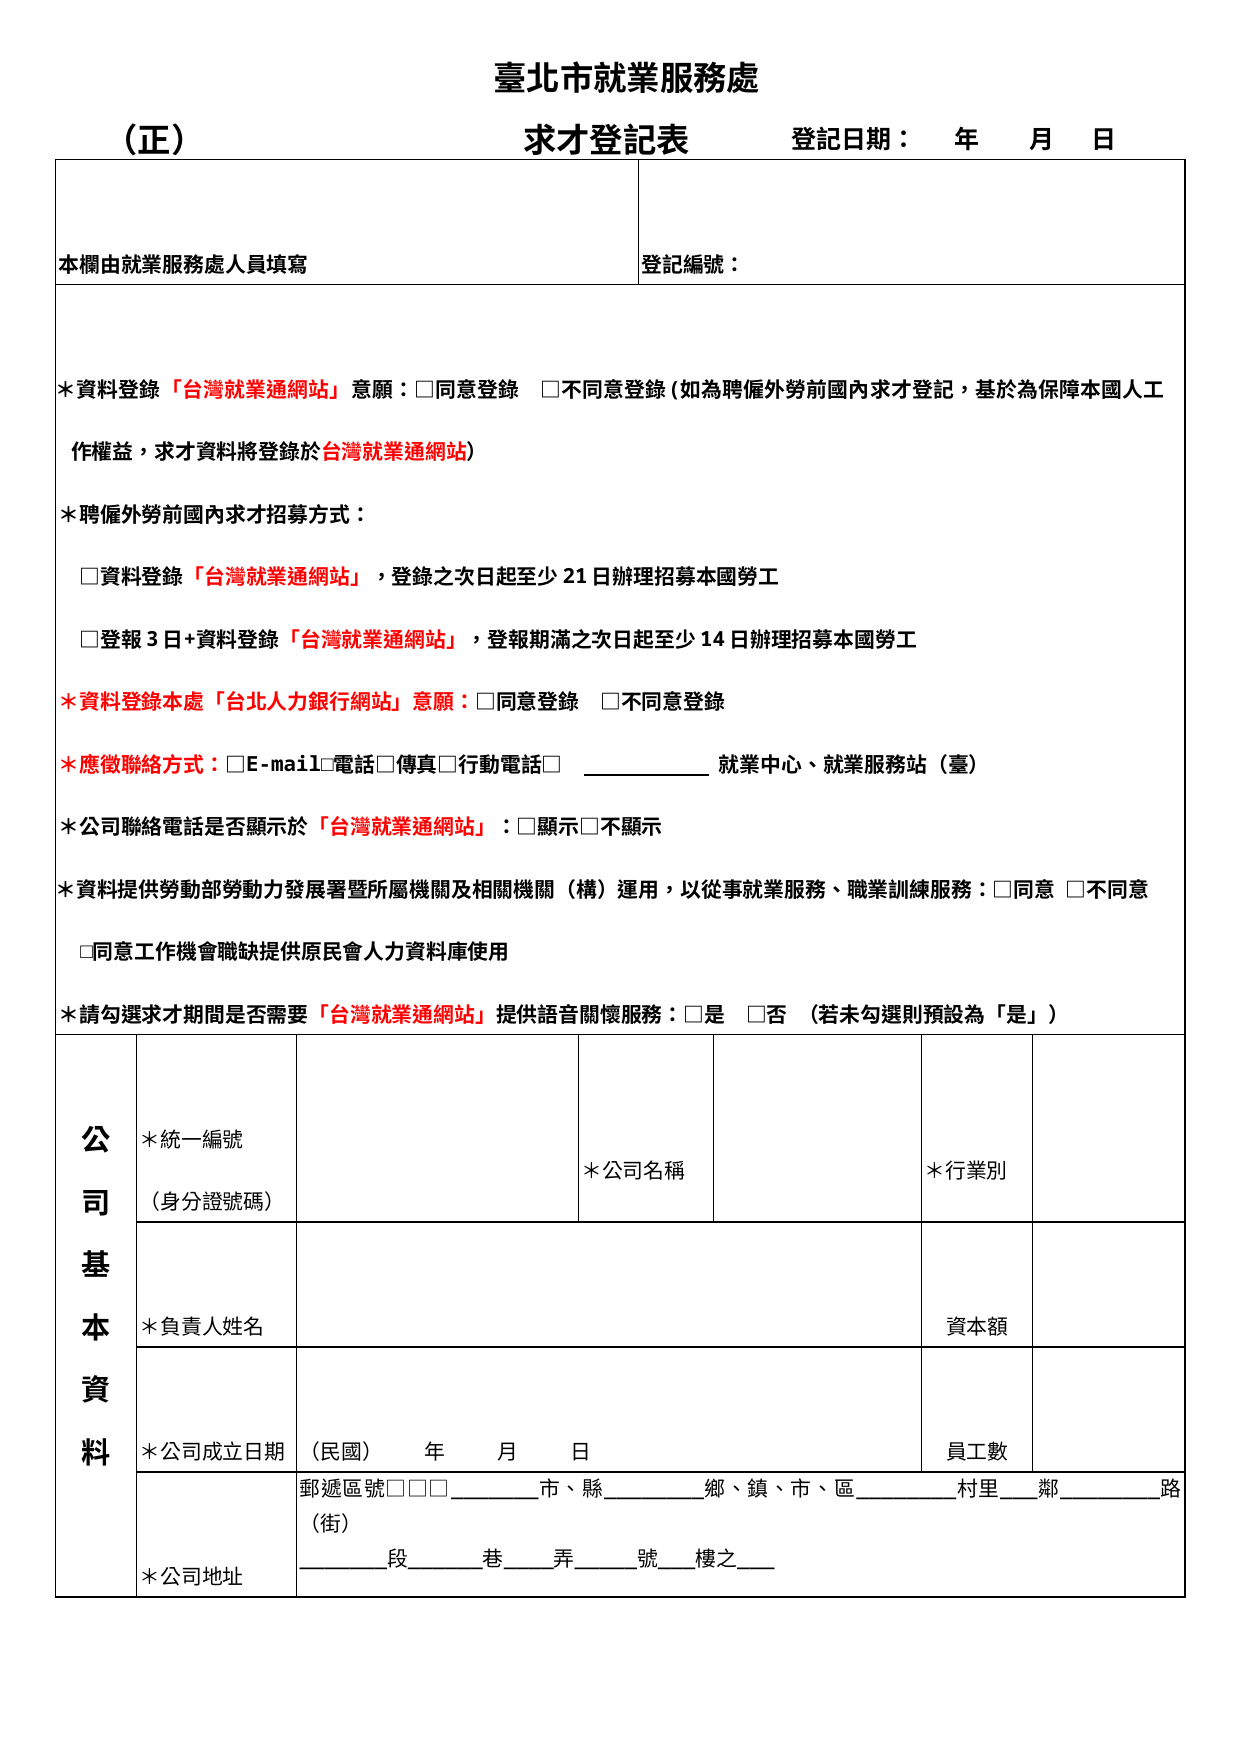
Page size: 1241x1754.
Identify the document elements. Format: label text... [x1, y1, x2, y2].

table_cell ＊公司名稱 [579, 1035, 713, 1221]
table_header 登記編號： [639, 160, 1184, 284]
table_cell 資本額 [922, 1223, 1032, 1346]
table_cell ＊行業別 [922, 1035, 1032, 1221]
table_cell [297, 1035, 578, 1221]
table_cell 公司基本資料 [56, 1035, 136, 1596]
table_cell （民國） 年 月 日 [297, 1348, 921, 1471]
table_cell ＊公司地址 [137, 1473, 296, 1596]
table_cell ＊公司成立日期 [137, 1348, 296, 1471]
table_cell 員工數 [922, 1348, 1032, 1471]
table_cell [1033, 1223, 1184, 1346]
table_cell 郵遞區號□□□_______市、縣________鄉、鎮、市、區________村里___鄰________路（街） _______段______巷____弄_____號___樓之___ [297, 1473, 1184, 1596]
table_cell [714, 1035, 921, 1221]
table_cell ＊負責人姓名 [137, 1223, 296, 1346]
table_cell [297, 1223, 921, 1346]
text 臺北市就業服務處 [0, 34, 1181, 96]
text （正） 求才登記表 登記日期： 年 月 日 [59, 96, 1181, 159]
table_cell ＊資料登錄「台灣就業通網站」意願：□同意登錄 □不同意登錄(如為聘僱外勞前國內求才登記，基於為保障本國人工作權益，求才資料將登錄於台灣就業通網站） ＊聘僱外勞前國內求才招募方式： □資料登錄「台灣就業通網站」，登錄之次日起至少21日辦理招募本國勞工 □登報3日+資料登錄「台灣就業通網站」，登報期滿之次日起至少14日辦理招募本國勞工 ＊資料登錄本處「台北人力銀行網站」意願：□同意登錄 □不同意登錄 ＊應徵聯絡方式：□E-mail□電話□傳真□行動電話□ 就業中心、就業服務站（臺） ＊公司聯絡電話是否顯示於「台灣就業通網站」：□顯示□不顯示 ＊資料提供勞動部勞動力發展署暨所屬機關及相關機關（構）運用，以從事就業服務、職業訓練服務：□同意 □不同意 □同意工作機會職缺提供原民會人力資料庫使用 ＊請勾選求才期間是否需要「台灣就業通網站」提供語音關懷服務：□是 □否 （若未勾選則預設為「是」） [56, 285, 1184, 1034]
table_cell [1033, 1348, 1184, 1471]
table_cell [1033, 1035, 1184, 1221]
table_header 本欄由就業服務處人員填寫 [56, 160, 638, 284]
table_cell ＊統一編號 （身分證號碼） [137, 1035, 296, 1221]
